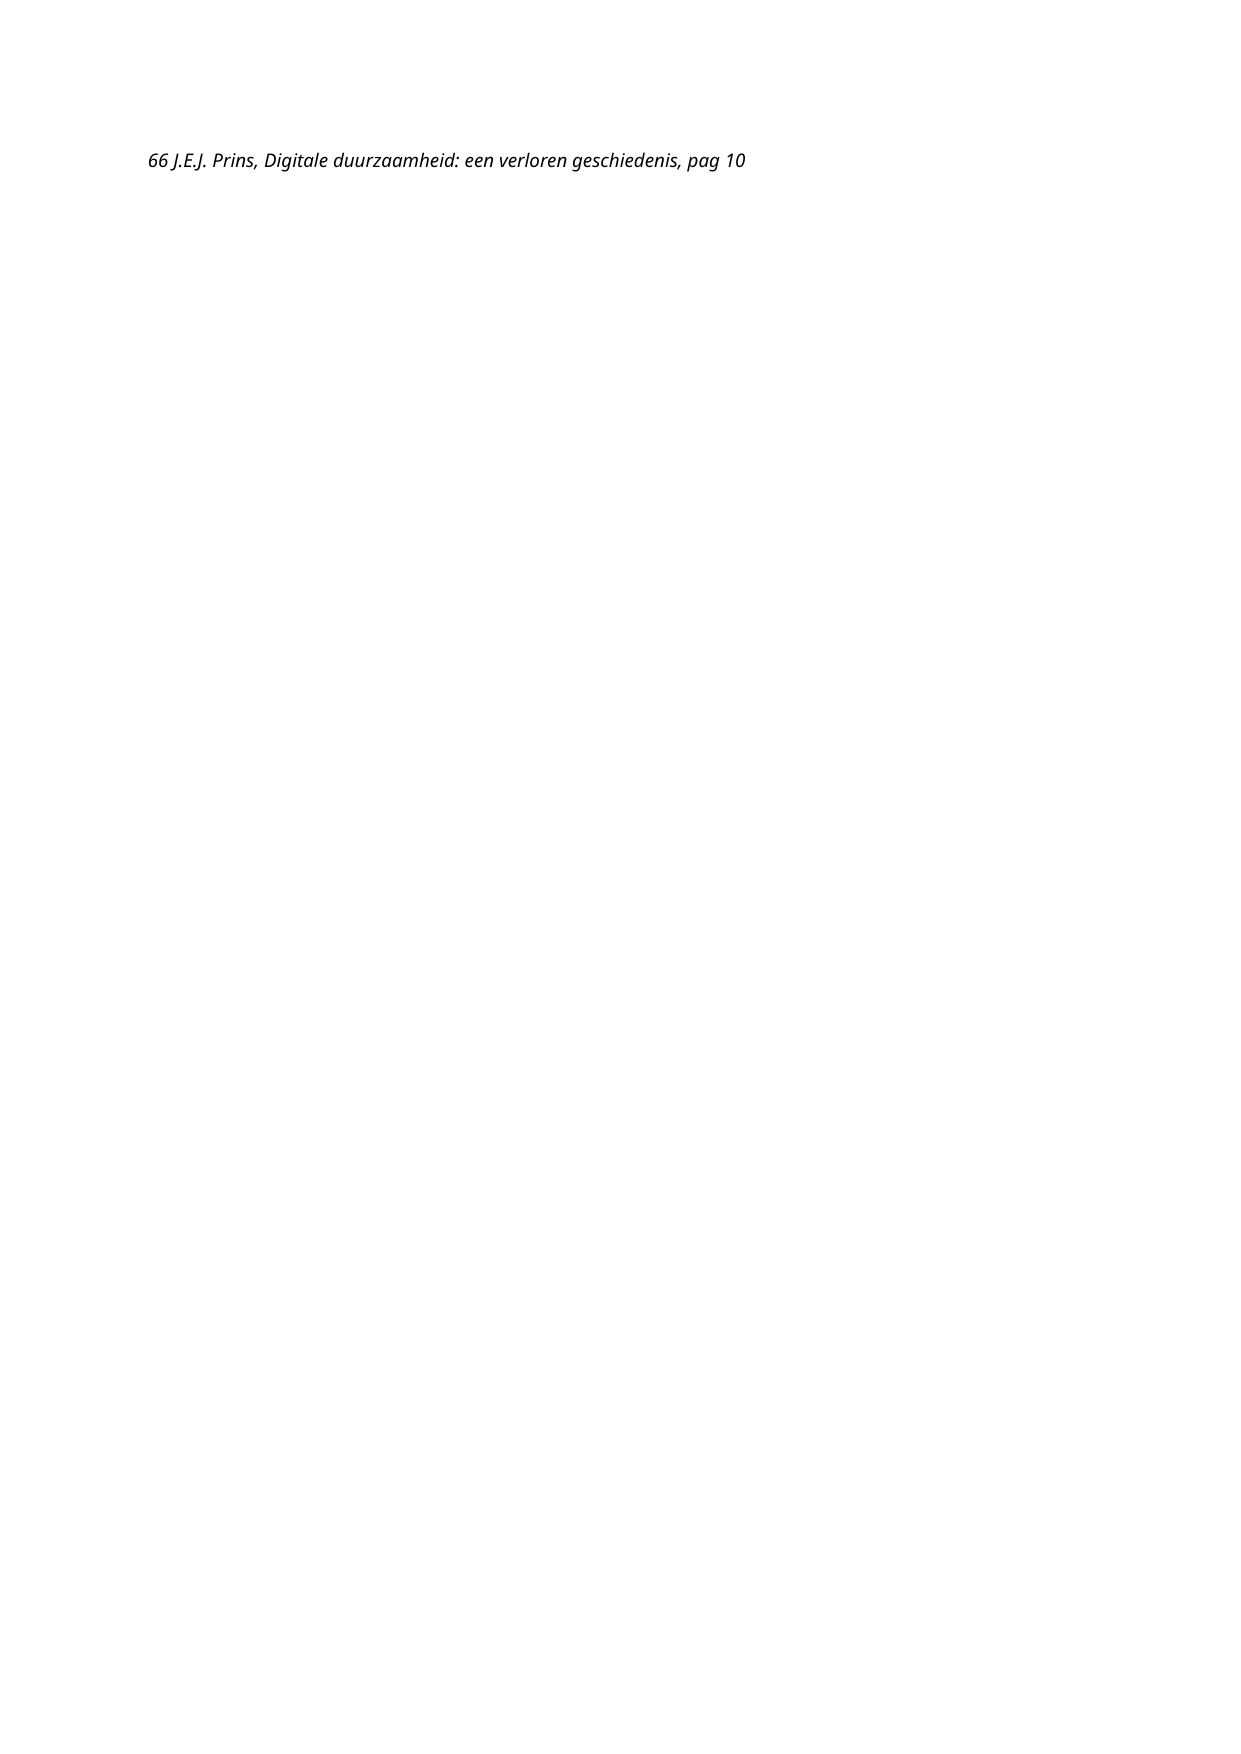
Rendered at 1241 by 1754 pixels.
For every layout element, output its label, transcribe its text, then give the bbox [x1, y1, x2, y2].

text 66 J.E.J. Prins, Digitale duurzaamheid: een verloren geschiedenis, pag 10 [148, 148, 1093, 173]
